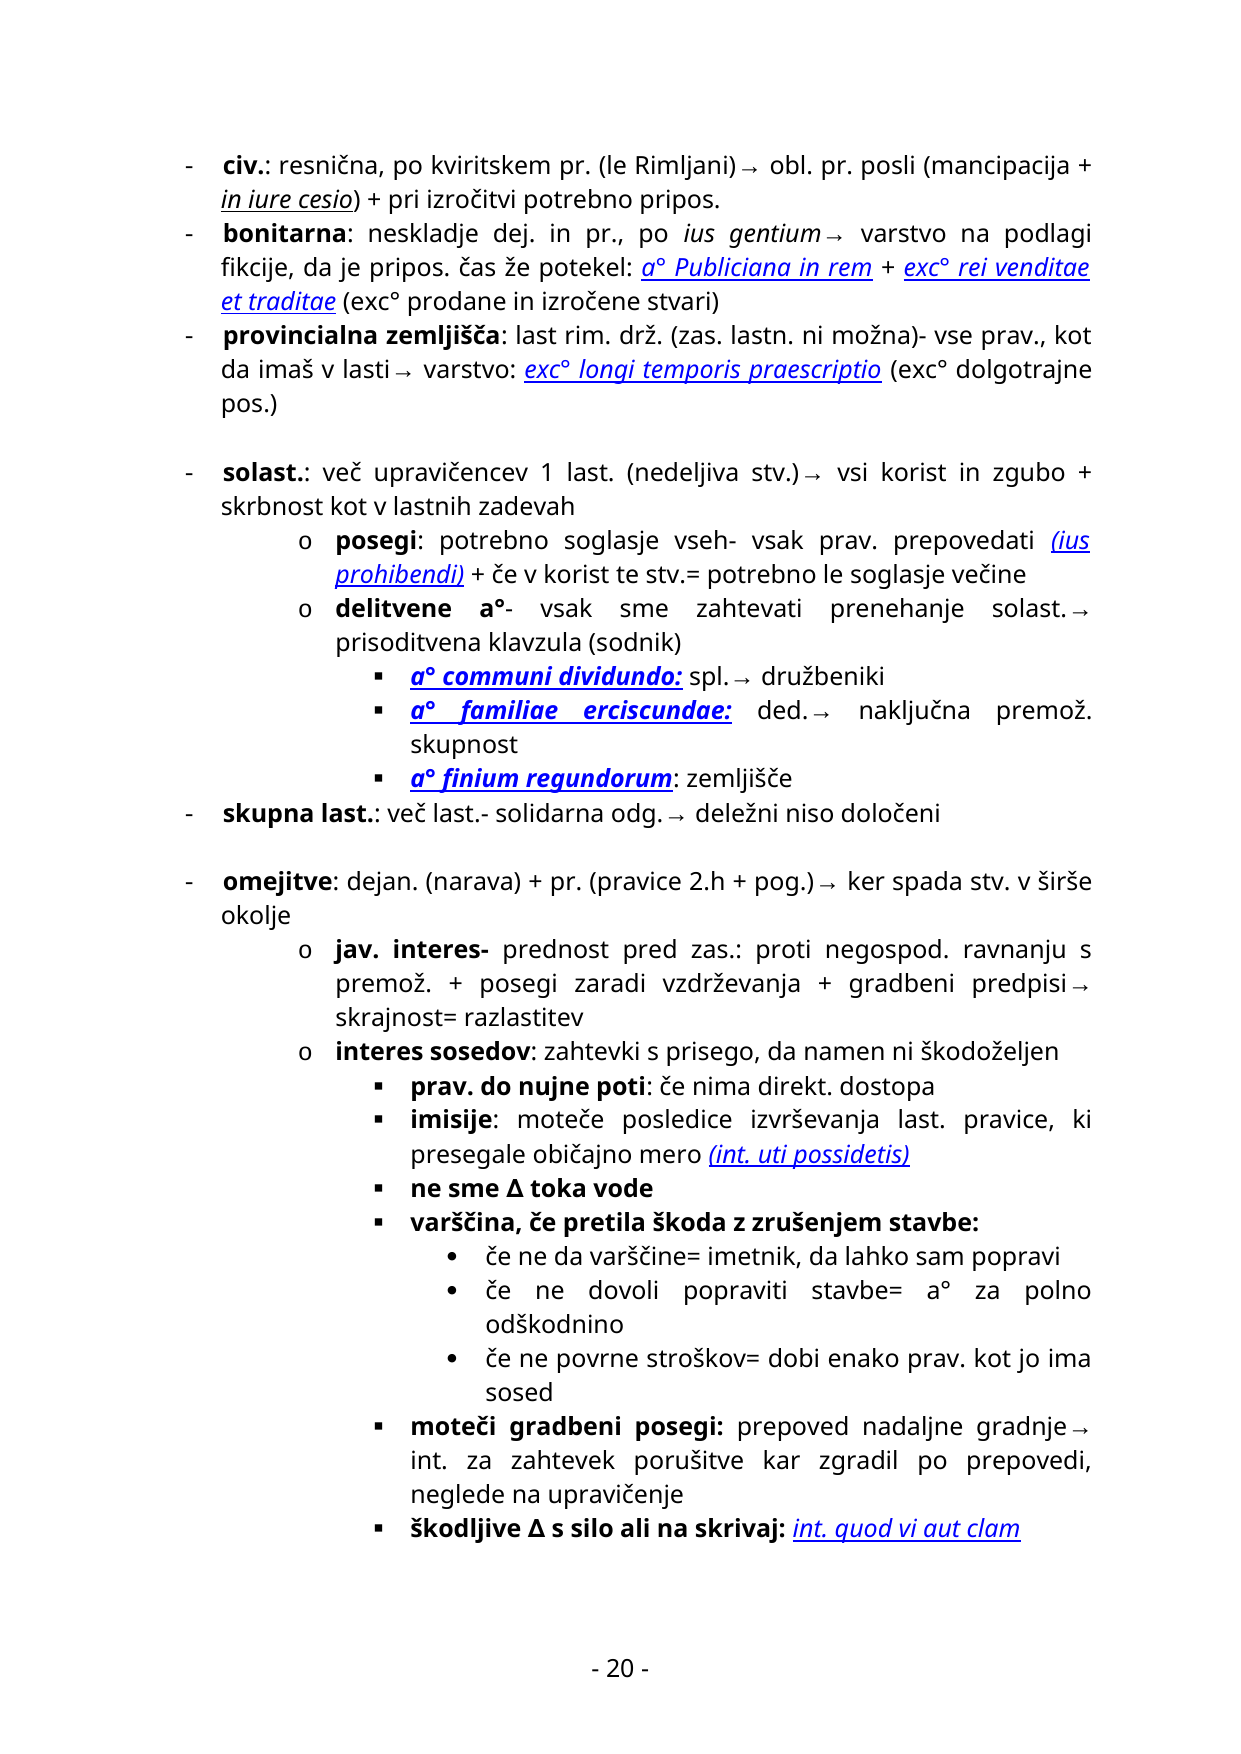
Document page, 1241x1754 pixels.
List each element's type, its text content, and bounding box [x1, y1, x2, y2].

list škodljive ∆ s silo ali na skrivaj: int. quod vi aut clam [373, 1511, 1093, 1545]
list solast.: več upravičencev 1 last. (nedeljiva stv.)→ vsi korist in zgubo + skrbnost kot v lastnih zadevah [185, 454, 1093, 522]
list imisije: moteče posledice izvrševanja last. pravice, ki presegale običajno mero (int. uti possidetis) [373, 1102, 1093, 1170]
list ne sme ∆ toka vode [373, 1170, 1093, 1204]
list interes sosedov: zahtevki s prisego, da namen ni škodoželjen [298, 1034, 1093, 1068]
list posegi: potrebno soglasje vseh- vsak prav. prepovedati (ius prohibendi) + če v korist te stv.= potrebno le soglasje večine [298, 522, 1093, 591]
list prav. do nujne poti: če nima direkt. dostopa [373, 1068, 1093, 1102]
list omejitve: dejan. (narava) + pr. (pravice 2.h + pog.)→ ker spada stv. v širše okolje [185, 863, 1093, 931]
list bonitarna: neskladje dej. in pr., po ius gentium→ varstvo na podlagi fikcije, da je pripos. čas že potekel: a° Publiciana in rem + exc° rei venditae et traditae (exc° prodane in izročene stvari) [185, 216, 1093, 318]
list če ne da varščine= imetnik, da lahko sam popravi [448, 1238, 1093, 1272]
list varščina, če pretila škoda z zrušenjem stavbe: [373, 1204, 1093, 1238]
list delitvene a°- vsak sme zahtevati prenehanje solast.→ prisoditvena klavzula (sodnik) [298, 591, 1093, 659]
list provincialna zemljišča: last rim. drž. (zas. lastn. ni možna)- vse prav., kot da imaš v lasti→ varstvo: exc° longi temporis praescriptio (exc° dolgotrajne pos.) [185, 318, 1093, 420]
list če ne dovoli popraviti stavbe= a° za polno odškodnino [448, 1272, 1093, 1341]
list če ne povrne stroškov= dobi enako prav. kot jo ima sosed [448, 1341, 1093, 1409]
list a° familiae erciscundae: ded.→ naključna premož. skupnost [373, 693, 1093, 761]
list moteči gradbeni posegi: prepoved nadaljne gradnje→ int. za zahtevek porušitve kar zgradil po prepovedi, neglede na upravičenje [373, 1409, 1093, 1511]
list a° communi dividundo: spl.→ družbeniki [373, 659, 1093, 693]
list civ.: resnična, po kviritskem pr. (le Rimljani)→ obl. pr. posli (mancipacija + in iure cesio) + pri izročitvi potrebno pripos. [185, 148, 1093, 216]
list jav. interes- prednost pred zas.: proti negospod. ravnanju s premož. + posegi zaradi vzdrževanja + gradbeni predpisi→ skrajnost= razlastitev [298, 931, 1093, 1034]
list a° finium regundorum: zemljišče [373, 761, 1093, 795]
list skupna last.: več last.- solidarna odg.→ deležni niso določeni [185, 795, 1093, 829]
